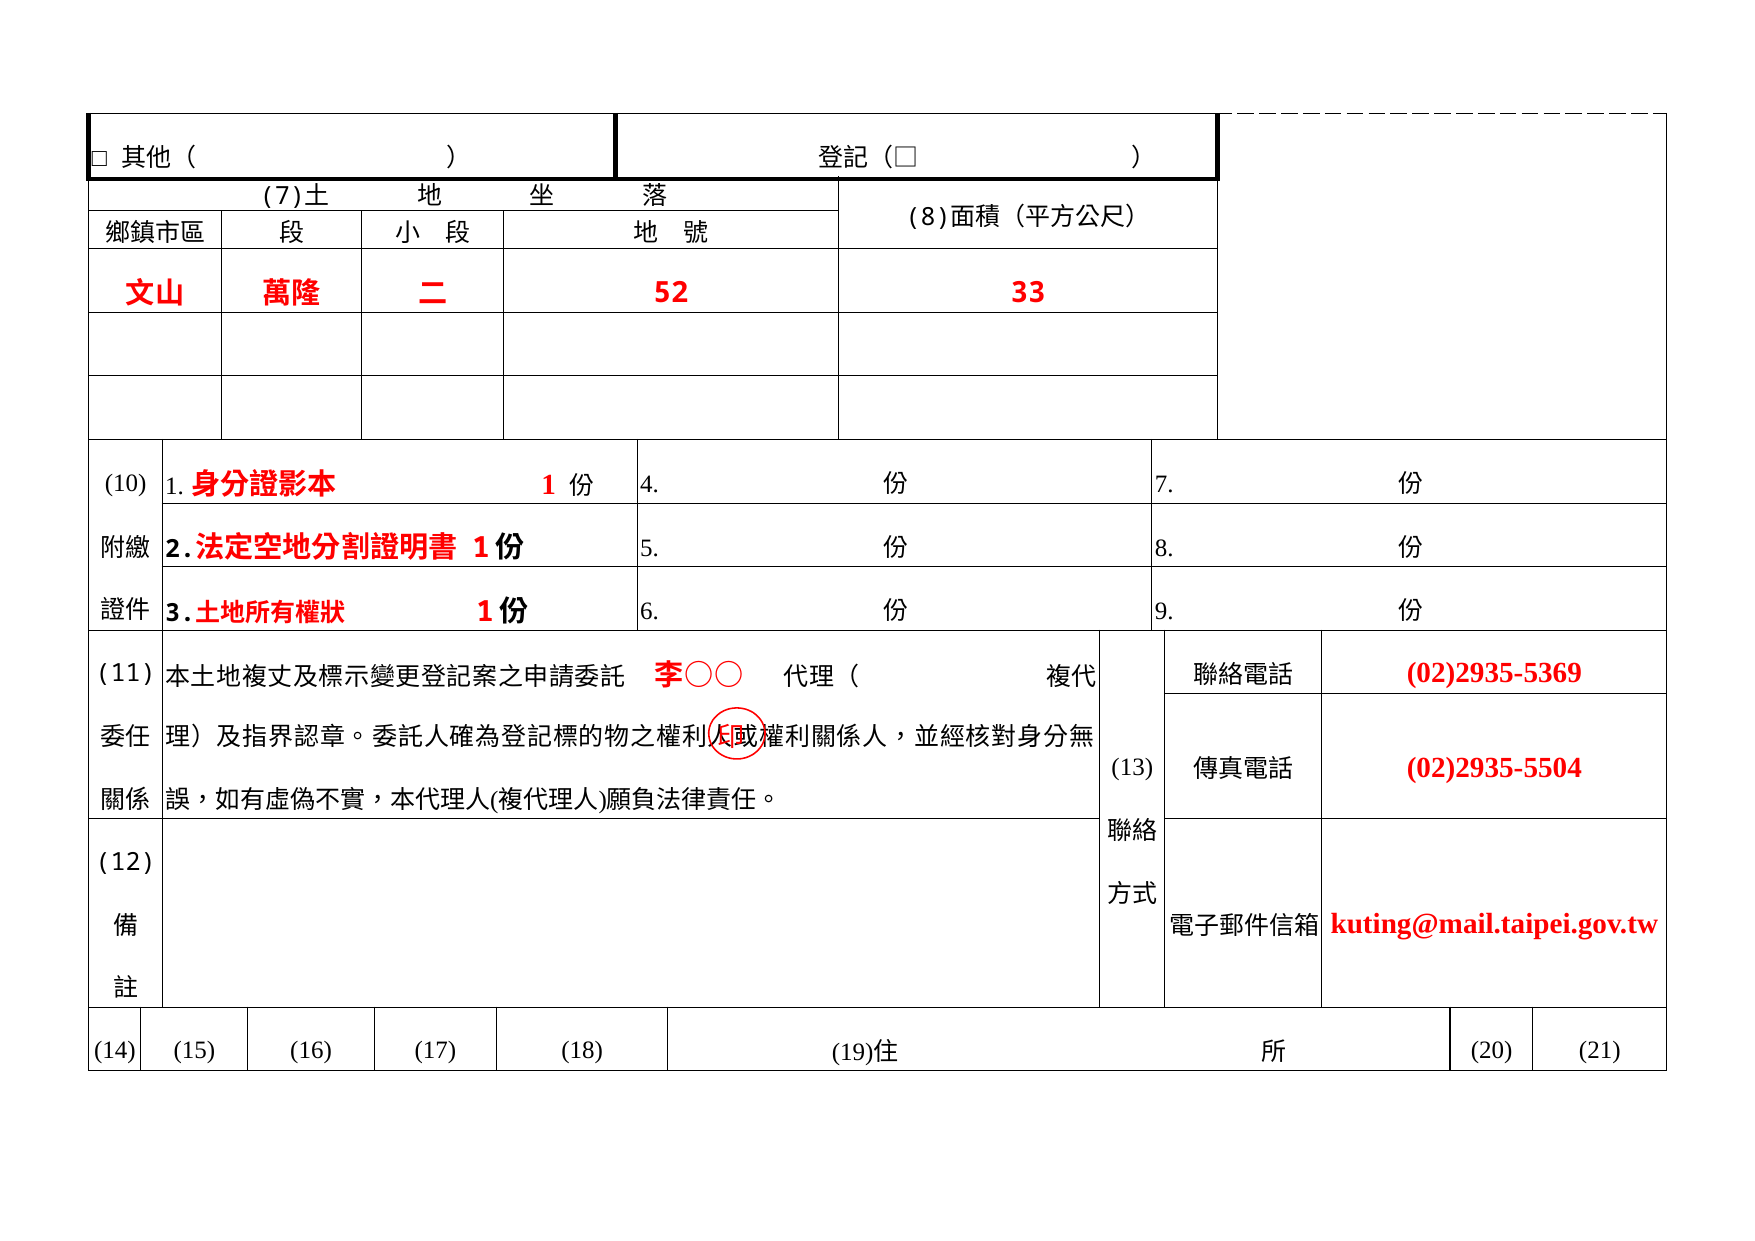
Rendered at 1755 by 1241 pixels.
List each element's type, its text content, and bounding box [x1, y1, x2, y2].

table_cell [362, 376, 503, 439]
table_cell 萬隆 [222, 249, 361, 312]
table_cell 地 號 [504, 211, 838, 248]
table_cell 二 [362, 249, 503, 312]
table_cell (11) 委任 關係 [89, 631, 162, 818]
table_cell (17) [375, 1008, 496, 1070]
table_cell 登記（□ ） [618, 114, 1215, 176]
table_cell (12) 備 註 [89, 819, 162, 1007]
table_cell [839, 313, 1217, 375]
table_cell (7)土 地 坐 落 [89, 181, 838, 210]
table_cell (21) [1533, 1008, 1666, 1070]
table_cell (13) 聯絡方式 [1100, 631, 1164, 1007]
table_cell 4. 份 [638, 440, 1151, 502]
table_cell 本土地複丈及標示變更登記案之申請委託 李○○ 代理（ 複代理）及指界認章。委託人確為登記標的物之權利人或權利關係人，並經核對身分無誤，如有虛偽不實，本代理人(複代理人)願負法律責任。 [163, 631, 1099, 818]
table_cell [362, 313, 503, 375]
table_cell 聯絡電話 [1165, 631, 1321, 693]
table_cell 段 [222, 211, 361, 248]
table_cell (20) [1451, 1008, 1532, 1070]
table_cell [1218, 113, 1666, 439]
table_cell (14) [89, 1008, 140, 1070]
table_cell [89, 376, 221, 439]
table_cell (18) [497, 1008, 667, 1070]
table_cell 1. 身分證影本 1 份 [163, 440, 637, 502]
table_cell 傳真電話 [1165, 694, 1321, 818]
table_cell [839, 376, 1217, 439]
table_cell [504, 313, 838, 375]
table_cell 5. 份 [638, 504, 1151, 566]
table_cell 52 [504, 249, 838, 312]
table_cell 文山 [89, 249, 221, 312]
table_cell (19)住 所 [668, 1008, 1449, 1070]
table_cell 7. 份 [1152, 440, 1666, 502]
table_cell 9. 份 [1152, 567, 1666, 629]
table_cell [504, 376, 838, 439]
table_cell 小 段 [362, 211, 503, 248]
table_cell (15) [141, 1008, 247, 1070]
table_cell (8)面積（平方公尺） [839, 181, 1217, 248]
table_cell (02)2935-5504 [1322, 694, 1666, 818]
table_cell (16) [248, 1008, 374, 1070]
table_cell (10) 附繳 證件 [89, 440, 162, 629]
table_cell 電子郵件信箱 [1165, 819, 1321, 1007]
table_cell □ 其他（ ） [91, 114, 613, 176]
table_cell [222, 313, 361, 375]
table_cell [163, 819, 1099, 1007]
table_cell kuting@mail.taipei.gov.tw [1322, 819, 1666, 1007]
table_cell 8. 份 [1152, 504, 1666, 566]
table_cell 3.土地所有權狀 1份 [163, 567, 637, 629]
table_cell 6. 份 [638, 567, 1151, 629]
table_cell 鄉鎮市區 [89, 211, 221, 248]
table_cell 33 [839, 249, 1217, 312]
table_cell (02)2935-5369 [1322, 631, 1666, 693]
table_cell [89, 313, 221, 375]
table_cell 2.法定空地分割證明書 1份 [163, 504, 637, 566]
table_cell [222, 376, 361, 439]
